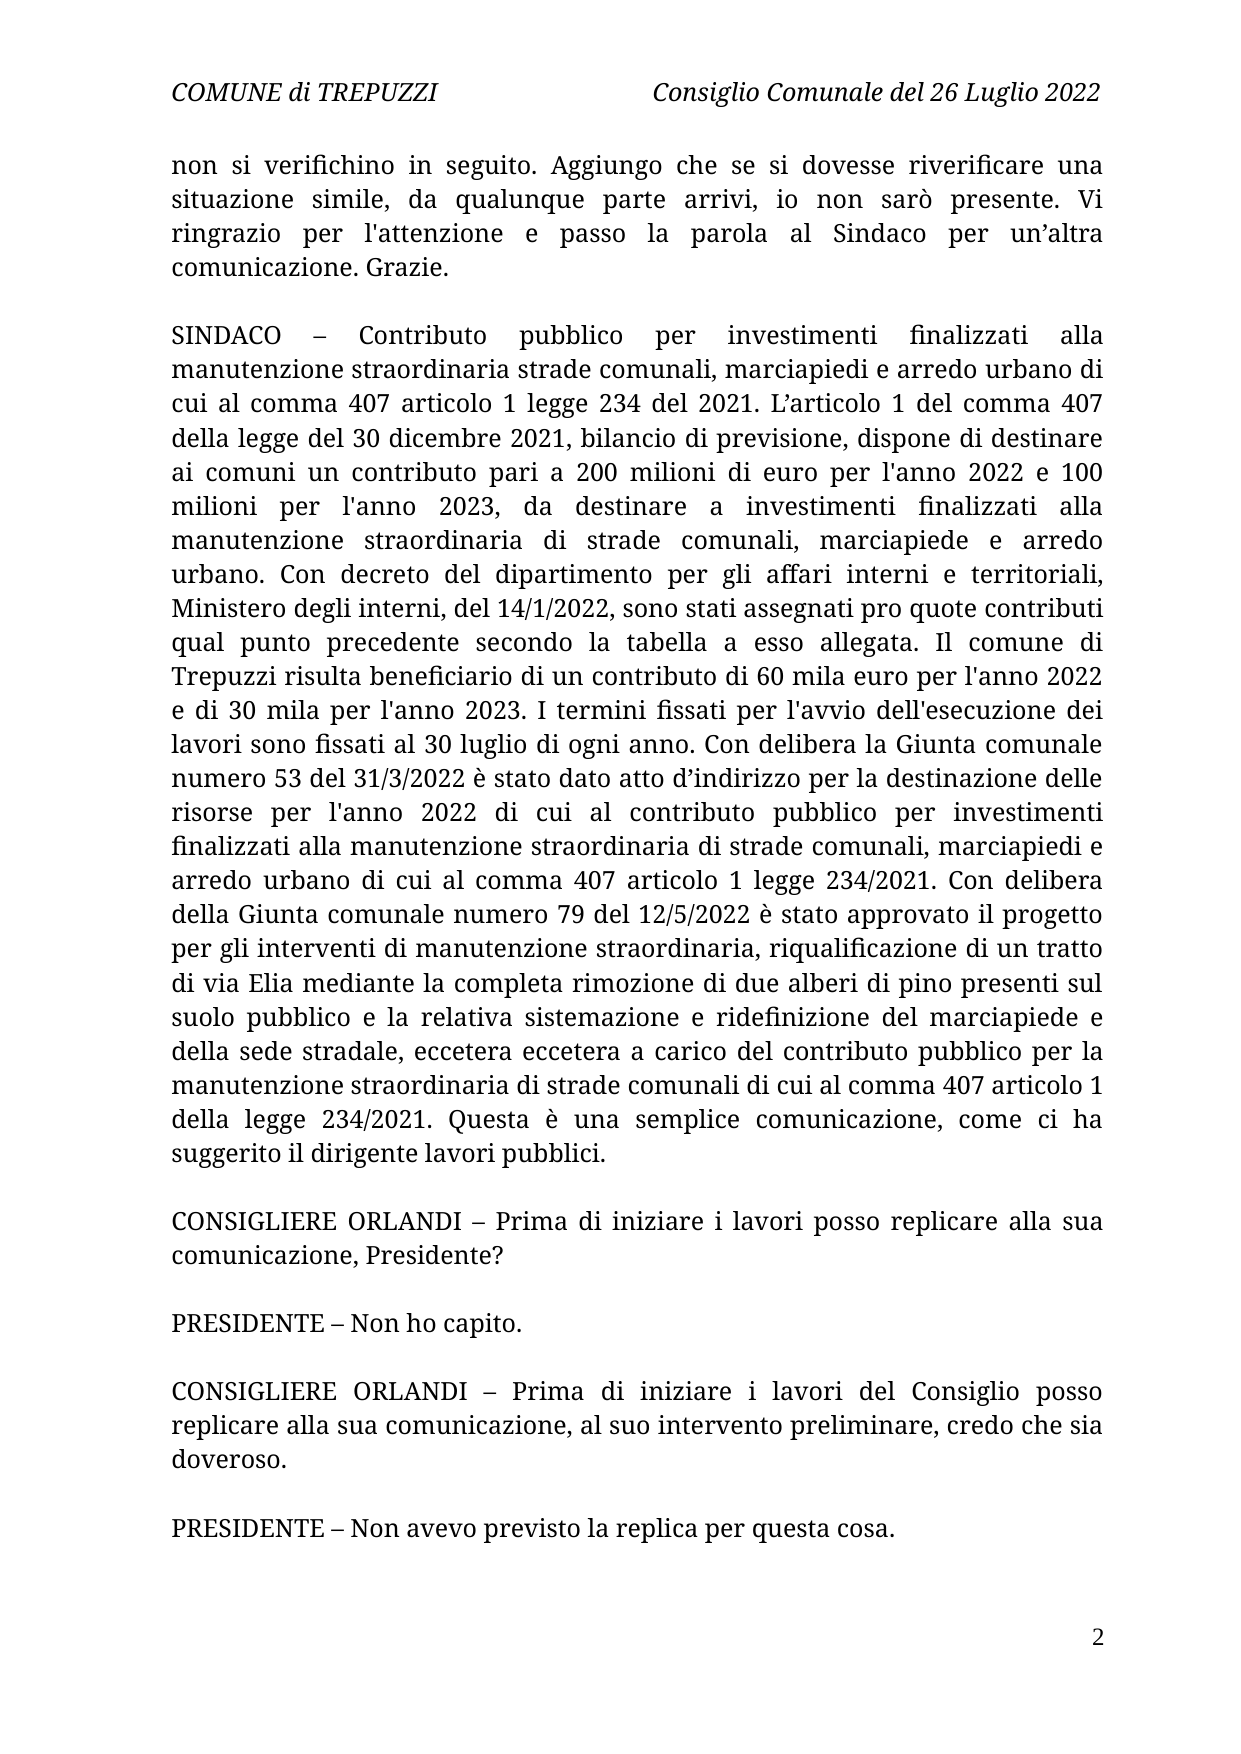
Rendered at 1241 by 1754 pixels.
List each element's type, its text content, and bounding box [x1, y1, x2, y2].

text SINDACO – Contributo pubblico per investimenti finalizzati alla manutenzione straordinaria strade comunali, marciapiedi e arredo urbano di cui al comma 407 articolo 1 legge 234 del 2021. L’articolo 1 del comma 407 della legge del 30 dicembre 2021, bilancio di previsione, dispone di destinare ai comuni un contributo pari a 200 milioni di euro per l'anno 2022 e 100 milioni per l'anno 2023, da destinare a investimenti finalizzati alla manutenzione straordinaria di strade comunali, marciapiede e arredo urbano. Con decreto del dipartimento per gli affari interni e territoriali, Ministero degli interni, del 14/1/2022, sono stati assegnati pro quote contributi qual punto precedente secondo la tabella a esso allegata. Il comune di Trepuzzi risulta beneficiario di un contributo di 60 mila euro per l'anno 2022 e di 30 mila per l'anno 2023. I termini fissati per l'avvio dell'esecuzione dei lavori sono fissati al 30 luglio di ogni anno. Con delibera la Giunta comunale numero 53 del 31/3/2022 è stato dato atto d’indirizzo per la destinazione delle risorse per l'anno 2022 di cui al contributo pubblico per investimenti finalizzati alla manutenzione straordinaria di strade comunali, marciapiedi e arredo urbano di cui al comma 407 articolo 1 legge 234/2021. Con delibera della Giunta comunale numero 79 del 12/5/2022 è stato approvato il progetto per gli interventi di manutenzione straordinaria, riqualificazione di un tratto di via Elia mediante la completa rimozione di due alberi di pino presenti sul suolo pubblico e la relativa sistemazione e ridefinizione del marciapiede e della sede stradale, eccetera eccetera a carico del contributo pubblico per la manutenzione straordinaria di strade comunali di cui al comma 407 articolo 1 della legge 234/2021. Questa è una semplice comunicazione, come ci ha suggerito il dirigente lavori pubblici. [171, 318, 1104, 1169]
text CONSIGLIERE ORLANDI – Prima di iniziare i lavori del Consiglio posso replicare alla sua comunicazione, al suo intervento preliminare, credo che sia doveroso. [171, 1374, 1104, 1476]
text PRESIDENTE – Non ho capito. [171, 1306, 1104, 1340]
text PRESIDENTE – Non avevo previsto la replica per questa cosa. [171, 1510, 1104, 1544]
text CONSIGLIERE ORLANDI – Prima di iniziare i lavori posso replicare alla sua comunicazione, Presidente? [171, 1204, 1104, 1272]
text non si verifichino in seguito. Aggiungo che se si dovesse riverificare una situazione simile, da qualunque parte arrivi, io non sarò presente. Vi ringrazio per l'attenzione e passo la parola al Sindaco per un’altra comunicazione. Grazie. [171, 148, 1104, 284]
